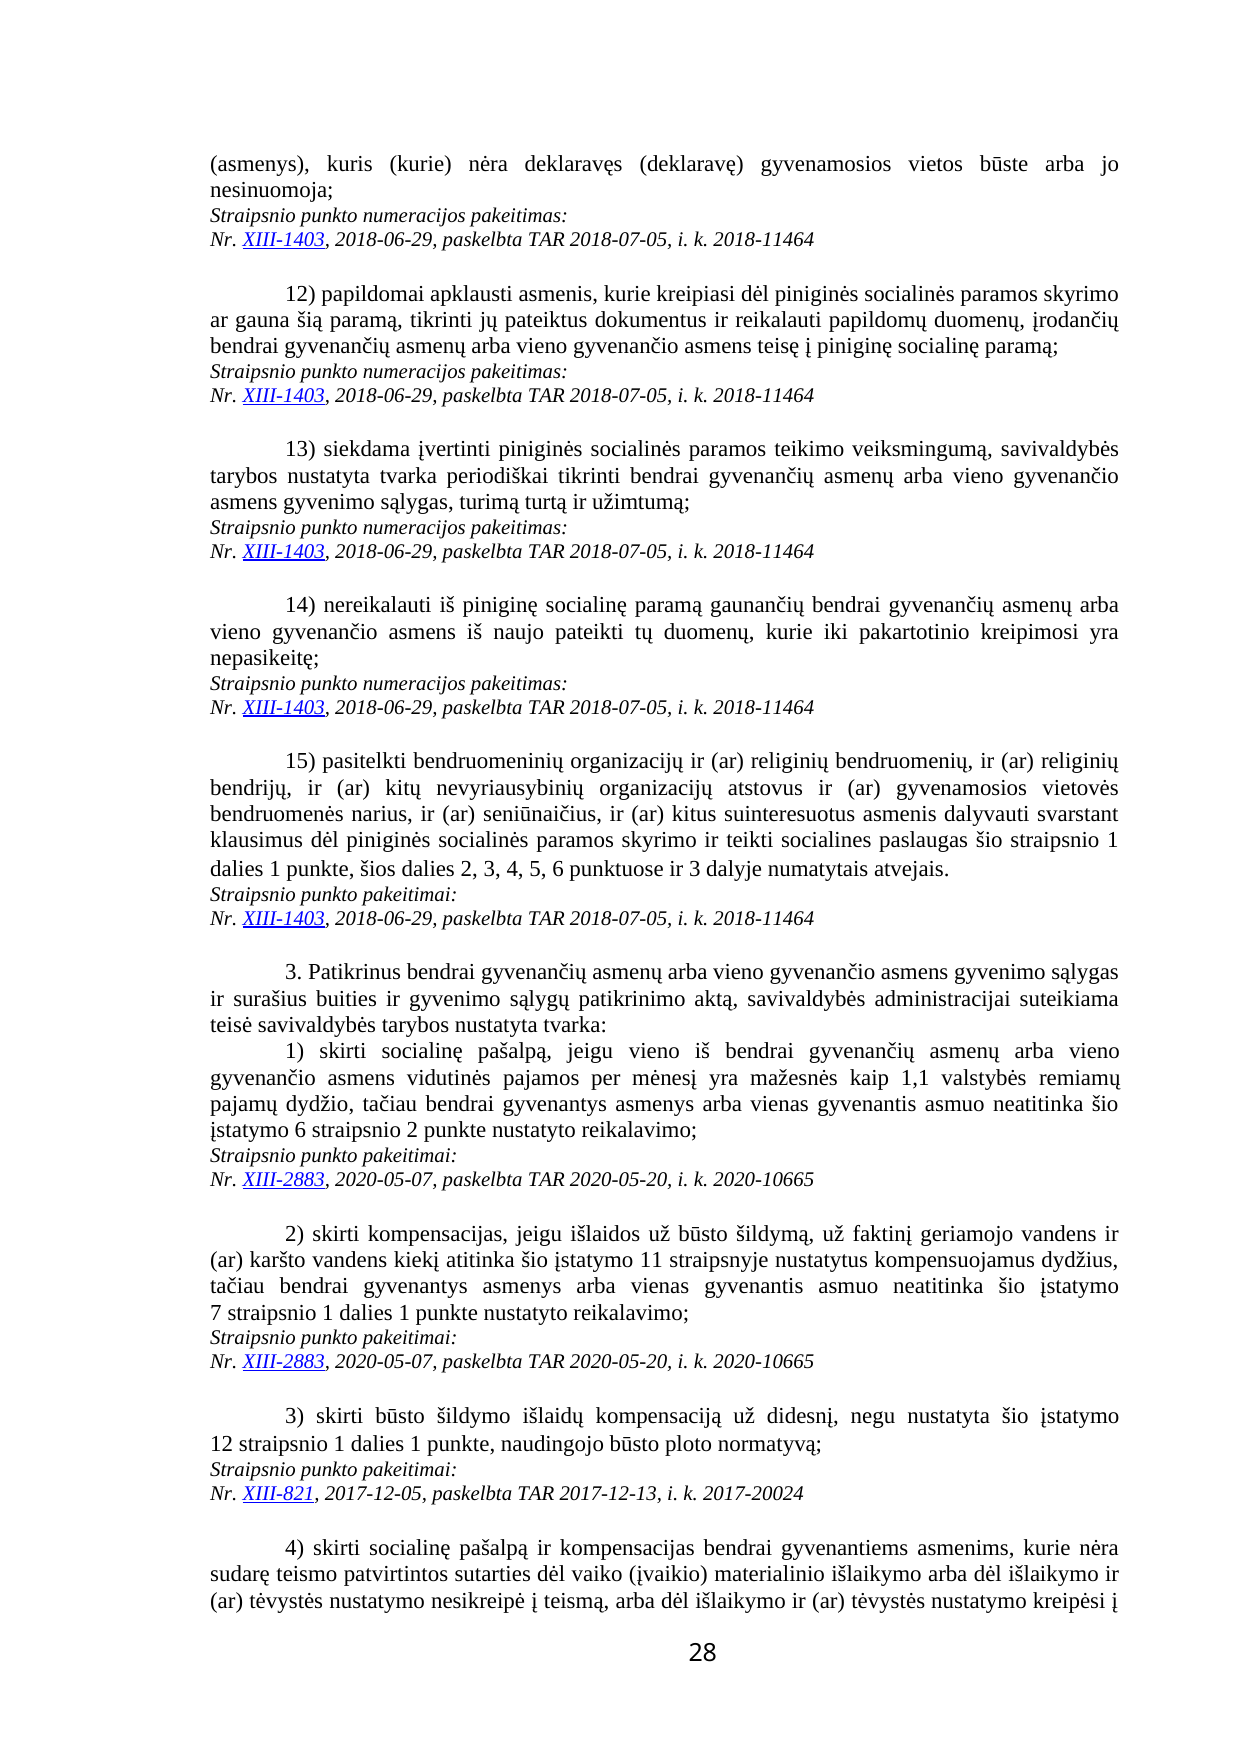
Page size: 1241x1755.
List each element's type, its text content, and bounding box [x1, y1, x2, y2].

text Nr. XIII-1403, 2018-06-29, paskelbta TAR 2018-07-05, i. k. 2018-11464 [210, 227, 1120, 251]
text Nr. XIII-1403, 2018-06-29, paskelbta TAR 2018-07-05, i. k. 2018-11464 [210, 694, 1120, 719]
text 2) skirti kompensacijas, jeigu išlaidos už būsto šildymą, už faktinį geriamojo vandens ir (ar) karšto vandens kiekį atitinka šio įstatymo 11 straipsnyje nustatytus kompensuojamus dydžius, tačiau bendrai gyvenantys asmenys arba vienas gyvenantis asmuo neatitinka šio įstatymo 7 straipsnio 1 dalies 1 punkte nustatyto reikalavimo; [210, 1220, 1120, 1325]
text Straipsnio punkto pakeitimai: [210, 882, 1120, 906]
text Nr. XIII-821, 2017-12-05, paskelbta TAR 2017-12-13, i. k. 2017-20024 [210, 1481, 1120, 1505]
text 14) nereikalauti iš piniginę socialinę paramą gaunančių bendrai gyvenančių asmenų arba vieno gyvenančio asmens iš naujo pateikti tų duomenų, kurie iki pakartotinio kreipimosi yra nepasikeitę; [210, 591, 1120, 671]
text 3) skirti būsto šildymo išlaidų kompensaciją už didesnį, negu nustatyta šio įstatymo 12 straipsnio 1 dalies 1 punkte, naudingojo būsto ploto normatyvą; [210, 1402, 1120, 1457]
text Straipsnio punkto pakeitimai: [210, 1457, 1120, 1481]
text Straipsnio punkto pakeitimai: [210, 1325, 1120, 1349]
text Nr. XIII-1403, 2018-06-29, paskelbta TAR 2018-07-05, i. k. 2018-11464 [210, 383, 1120, 407]
text 15) pasitelkti bendruomeninių organizacijų ir (ar) religinių bendruomenių, ir (ar) religinių bendrijų, ir (ar) kitų nevyriausybinių organizacijų atstovus ir (ar) gyvenamosios vietovės bendruomenės narius, ir (ar) seniūnaičius, ir (ar) kitus suinteresuotus asmenis dalyvauti svarstant klausimus dėl piniginės socialinės paramos skyrimo ir teikti socialines paslaugas šio straipsnio 1 dalies 1 punkte, šios dalies 2, 3, 4, 5, 6 punktuose ir 3 dalyje numatytais atvejais. [210, 747, 1120, 882]
text Nr. XIII-1403, 2018-06-29, paskelbta TAR 2018-07-05, i. k. 2018-11464 [210, 539, 1120, 563]
text (asmenys), kuris (kurie) nėra deklaravęs (deklaravę) gyvenamosios vietos būste arba jo nesinuomoja; [210, 150, 1120, 203]
text Straipsnio punkto numeracijos pakeitimas: [210, 203, 1120, 227]
text 4) skirti socialinę pašalpą ir kompensacijas bendrai gyvenantiems asmenims, kurie nėra sudarę teismo patvirtintos sutarties dėl vaiko (įvaikio) materialinio išlaikymo arba dėl išlaikymo ir (ar) tėvystės nustatymo nesikreipė į teismą, arba dėl išlaikymo ir (ar) tėvystės nustatymo kreipėsi į [210, 1534, 1120, 1613]
text Nr. XIII-1403, 2018-06-29, paskelbta TAR 2018-07-05, i. k. 2018-11464 [210, 906, 1120, 930]
text Nr. XIII-2883, 2020-05-07, paskelbta TAR 2020-05-20, i. k. 2020-10665 [210, 1349, 1120, 1373]
text Straipsnio punkto pakeitimai: [210, 1143, 1120, 1167]
text Straipsnio punkto numeracijos pakeitimas: [210, 514, 1120, 539]
text Straipsnio punkto numeracijos pakeitimas: [210, 671, 1120, 694]
text 12) papildomai apklausti asmenis, kurie kreipiasi dėl piniginės socialinės paramos skyrimo ar gauna šią paramą, tikrinti jų pateiktus dokumentus ir reikalauti papildomų duomenų, įrodančių bendrai gyvenančių asmenų arba vieno gyvenančio asmens teisę į piniginę socialinę paramą; [210, 279, 1120, 359]
text Nr. XIII-2883, 2020-05-07, paskelbta TAR 2020-05-20, i. k. 2020-10665 [210, 1167, 1120, 1191]
text 1) skirti socialinę pašalpą, jeigu vieno iš bendrai gyvenančių asmenų arba vieno gyvenančio asmens vidutinės pajamos per mėnesį yra mažesnės kaip 1,1 valstybės remiamų pajamų dydžio, tačiau bendrai gyvenantys asmenys arba vienas gyvenantis asmuo neatitinka šio įstatymo 6 straipsnio 2 punkte nustatyto reikalavimo; [210, 1037, 1120, 1143]
text 3. Patikrinus bendrai gyvenančių asmenų arba vieno gyvenančio asmens gyvenimo sąlygas ir surašius buities ir gyvenimo sąlygų patikrinimo aktą, savivaldybės administracijai suteikiama teisė savivaldybės tarybos nustatyta tvarka: [210, 958, 1120, 1037]
text 13) siekdama įvertinti piniginės socialinės paramos teikimo veiksmingumą, savivaldybės tarybos nustatyta tvarka periodiškai tikrinti bendrai gyvenančių asmenų arba vieno gyvenančio asmens gyvenimo sąlygas, turimą turtą ir užimtumą; [210, 436, 1120, 514]
text Straipsnio punkto numeracijos pakeitimas: [210, 359, 1120, 383]
